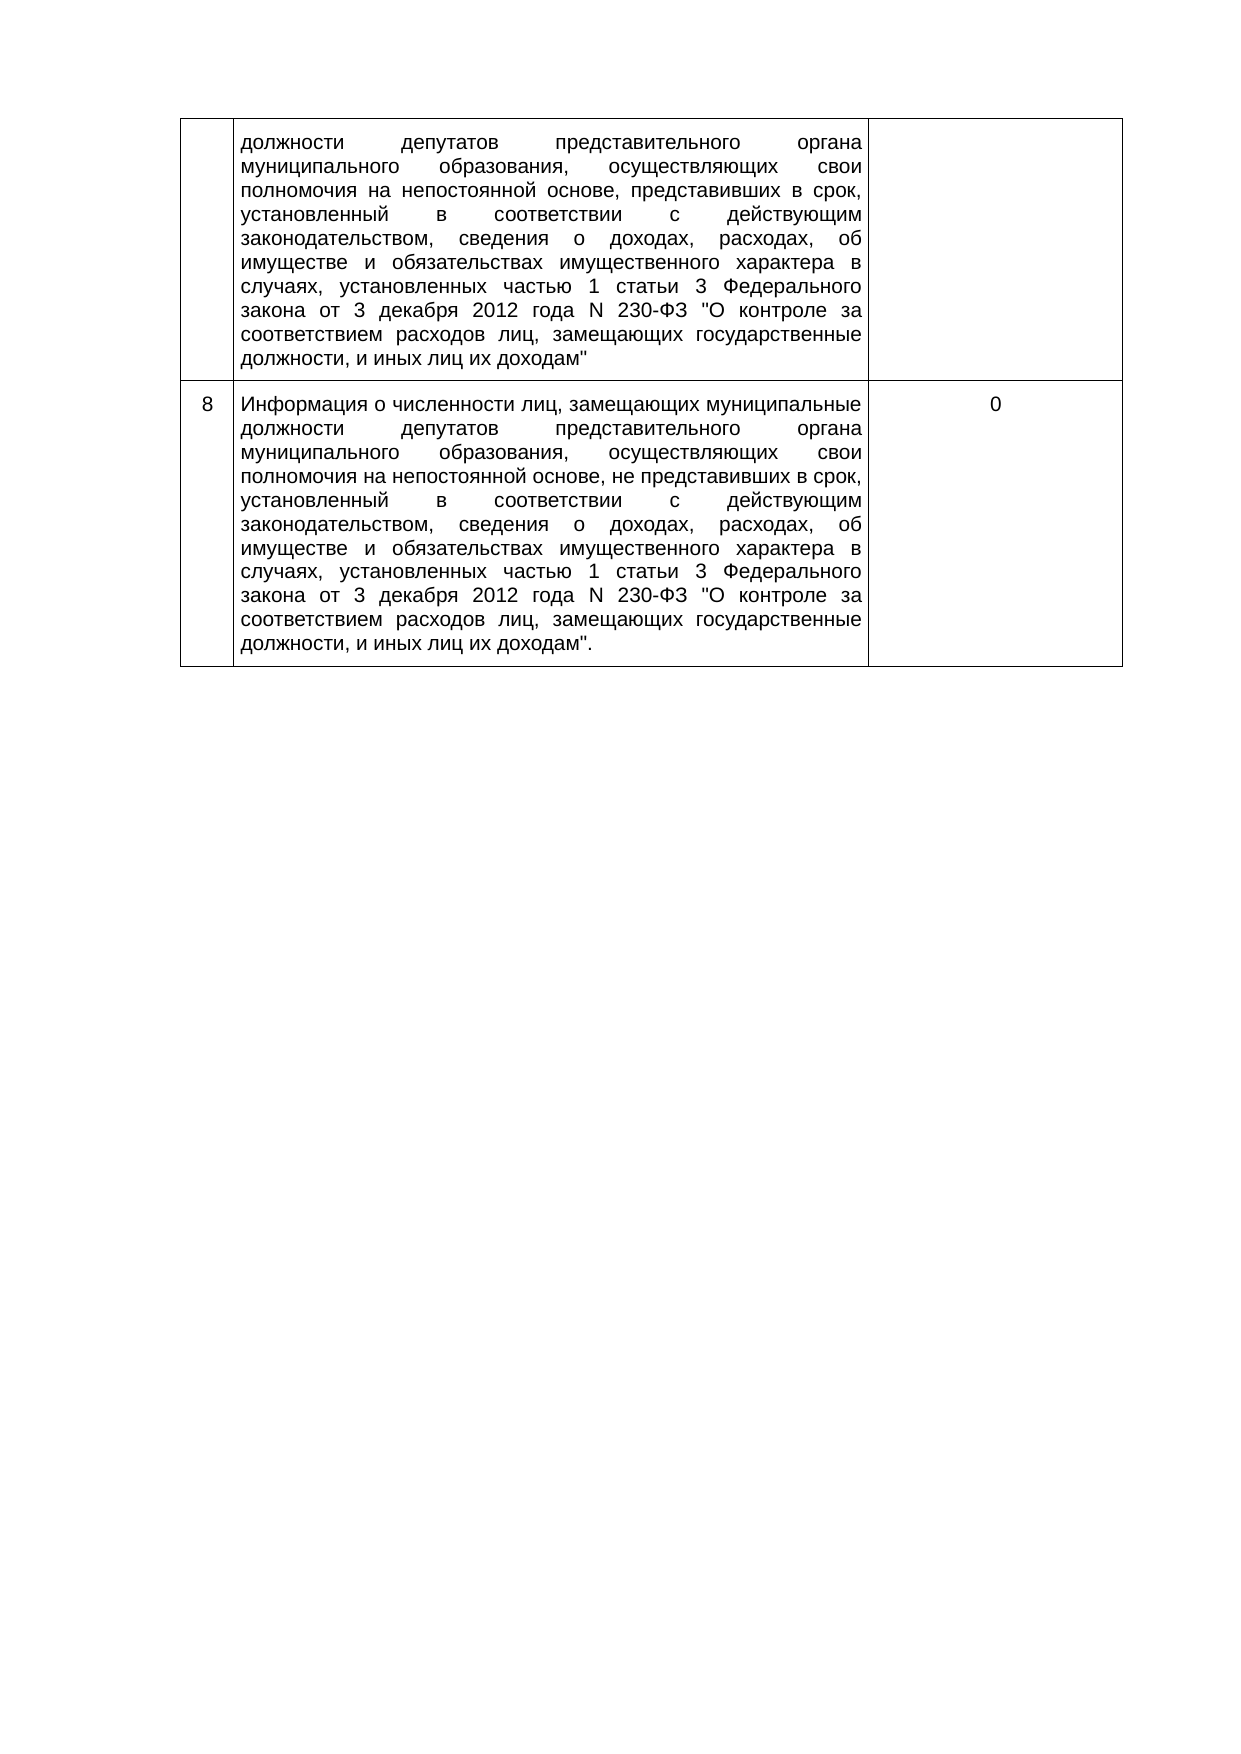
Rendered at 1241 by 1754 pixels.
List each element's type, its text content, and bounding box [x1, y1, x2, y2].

table_cell Информация о численности лиц, замещающих муниципальные должности депутатов представительного органа муниципального образования, осуществляющих свои полномочия на непостоянной основе, не представивших в срок, установленный в соответствии с действующим законодательством, сведения о доходах, расходах, об имуществе и обязательствах имущественного характера в случаях, установленных частью 1 статьи 3 Федерального закона от 3 декабря 2012 года N 230-ФЗ "О контроле за соответствием расходов лиц, замещающих государственные должности, и иных лиц их доходам". [234, 381, 868, 666]
table_cell должности депутатов представительного органа муниципального образования, осуществляющих свои полномочия на непостоянной основе, представивших в срок, установленный в соответствии с действующим законодательством, сведения о доходах, расходах, об имуществе и обязательствах имущественного характера в случаях, установленных частью 1 статьи 3 Федерального закона от 3 декабря 2012 года N 230-ФЗ "О контроле за соответствием расходов лиц, замещающих государственные должности, и иных лиц их доходам" [234, 119, 868, 380]
table_cell 0 [869, 381, 1122, 666]
table_cell [869, 119, 1122, 380]
table_cell [181, 119, 233, 380]
table_cell 8 [181, 381, 233, 666]
